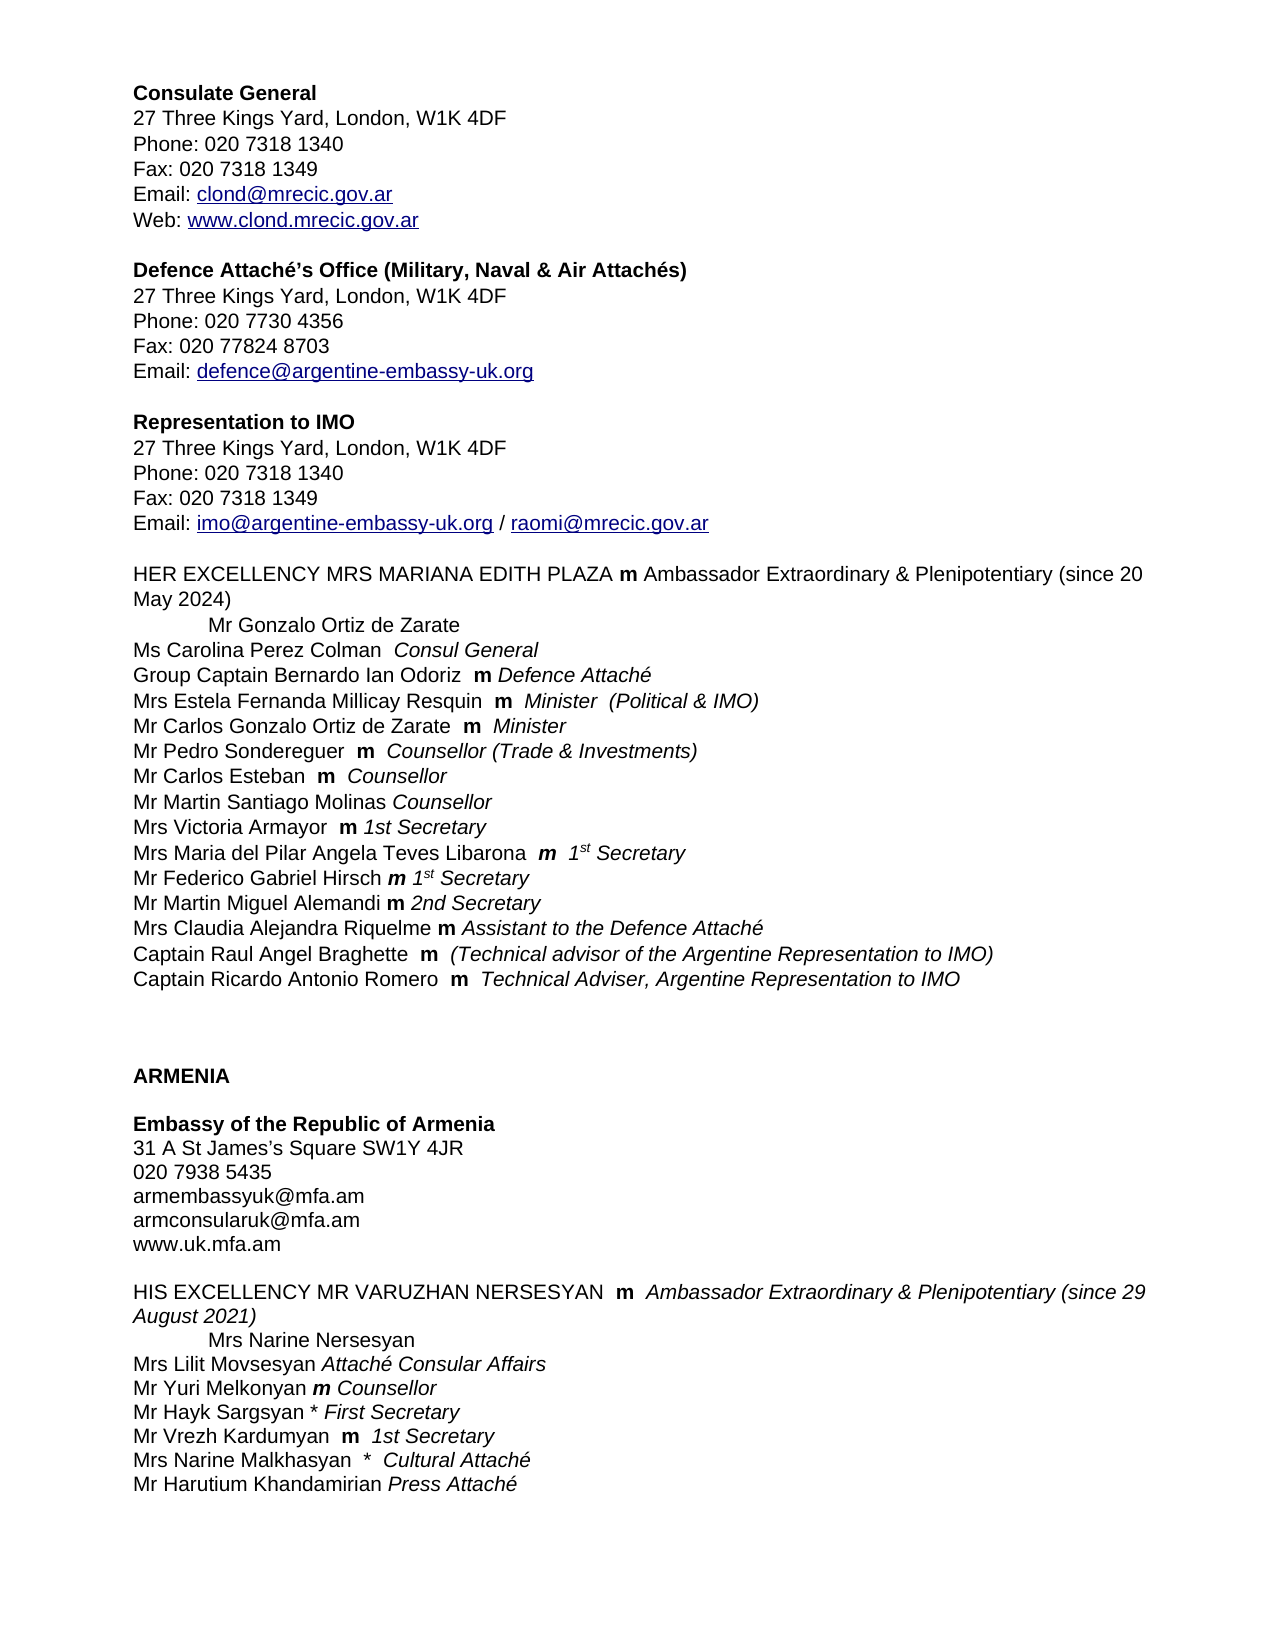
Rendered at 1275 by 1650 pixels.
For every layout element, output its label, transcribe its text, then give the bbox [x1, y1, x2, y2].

text Email: imo@argentine-embassy-uk.org / raomi@mrecic.gov.ar [133, 511, 1181, 535]
text 27 Three Kings Yard, London, W1K 4DF [133, 435, 1181, 459]
text 020 7938 5435 [133, 1160, 1181, 1184]
text Captain Raul Angel Braghette m (Technical advisor of the Argentine Representation to IMO) [133, 942, 1181, 966]
text Group Captain Bernardo Ian Odoriz m Defence Attaché [133, 663, 1181, 687]
text Consulate General [133, 81, 1181, 105]
text Phone: 020 7318 1340 [133, 132, 1181, 156]
text 27 Three Kings Yard, London, W1K 4DF [133, 106, 1181, 130]
text Fax: 020 77824 8703 [133, 334, 1181, 358]
text Fax: 020 7318 1349 [133, 157, 1181, 181]
text 31 A St James’s Square SW1Y 4JR [133, 1136, 1181, 1160]
text Mr Pedro Sondereguer m Counsellor (Trade & Investments) [133, 739, 1181, 763]
text Mr Yuri Melkonyan m Counsellor [133, 1376, 1181, 1399]
text Mrs Narine Nersesyan [133, 1328, 1181, 1352]
text www.uk.mfa.am [133, 1232, 1181, 1256]
text Phone: 020 7318 1340 [133, 461, 1181, 484]
text Email: defence@argentine-embassy-uk.org [133, 359, 1181, 383]
text Mr Hayk Sargsyan * First Secretary [133, 1399, 1181, 1423]
text Defence Attaché’s Office (Military, Naval & Air Attachés) [133, 258, 1181, 282]
text Fax: 020 7318 1349 [133, 486, 1181, 510]
text Mrs Maria del Pilar Angela Teves Libarona m 1st Secretary [133, 840, 1181, 864]
text Representation to IMO [133, 410, 1181, 434]
text Mr Martin Miguel Alemandi m 2nd Secretary [133, 891, 1181, 915]
text Phone: 020 7730 4356 [133, 309, 1181, 333]
text Mr Vrezh Kardumyan m 1st Secretary [133, 1423, 1181, 1447]
text Mrs Victoria Armayor m 1st Secretary [133, 815, 1181, 839]
text Mr Harutium Khandamirian Press Attaché [133, 1472, 1181, 1496]
text armembassyuk@mfa.am [133, 1184, 1181, 1208]
text armconsularuk@mfa.am [133, 1208, 1181, 1232]
text Mr Carlos Esteban m Counsellor [133, 764, 1181, 788]
text Mr Martin Santiago Molinas Counsellor [133, 790, 1181, 814]
text Mrs Lilit Movsesyan Attaché Consular Affairs [133, 1352, 1181, 1376]
text HIS EXCELLENCY MR VARUZHAN NERSESYAN m Ambassador Extraordinary & Plenipotentiary (since 29 August 2021) [133, 1280, 1181, 1328]
text 27 Three Kings Yard, London, W1K 4DF [133, 283, 1181, 307]
text Embassy of the Republic of Armenia [133, 1112, 1181, 1136]
text Mr Federico Gabriel Hirsch m 1st Secretary [133, 866, 1181, 889]
text Mrs Estela Fernanda Millicay Resquin m Minister (Political & IMO) [133, 688, 1181, 712]
text Ms Carolina Perez Colman Consul General [133, 638, 1181, 662]
text Mr Carlos Gonzalo Ortiz de Zarate m Minister [133, 714, 1181, 738]
text Web: www.clond.mrecic.gov.ar [133, 207, 1181, 231]
text HER EXCELLENCY MRS MARIANA EDITH PLAZA m Ambassador Extraordinary & Plenipotentiary (since 20 May 2024) [133, 562, 1181, 611]
text ARMENIA [133, 1064, 1181, 1088]
text Mr Gonzalo Ortiz de Zarate [133, 612, 1181, 636]
text Mrs Claudia Alejandra Riquelme m Assistant to the Defence Attaché [133, 916, 1181, 940]
text Email: clond@mrecic.gov.ar [133, 182, 1181, 206]
text Captain Ricardo Antonio Romero m Technical Adviser, Argentine Representation to IMO [133, 967, 1181, 991]
text Mrs Narine Malkhasyan * Cultural Attaché [133, 1448, 1181, 1472]
